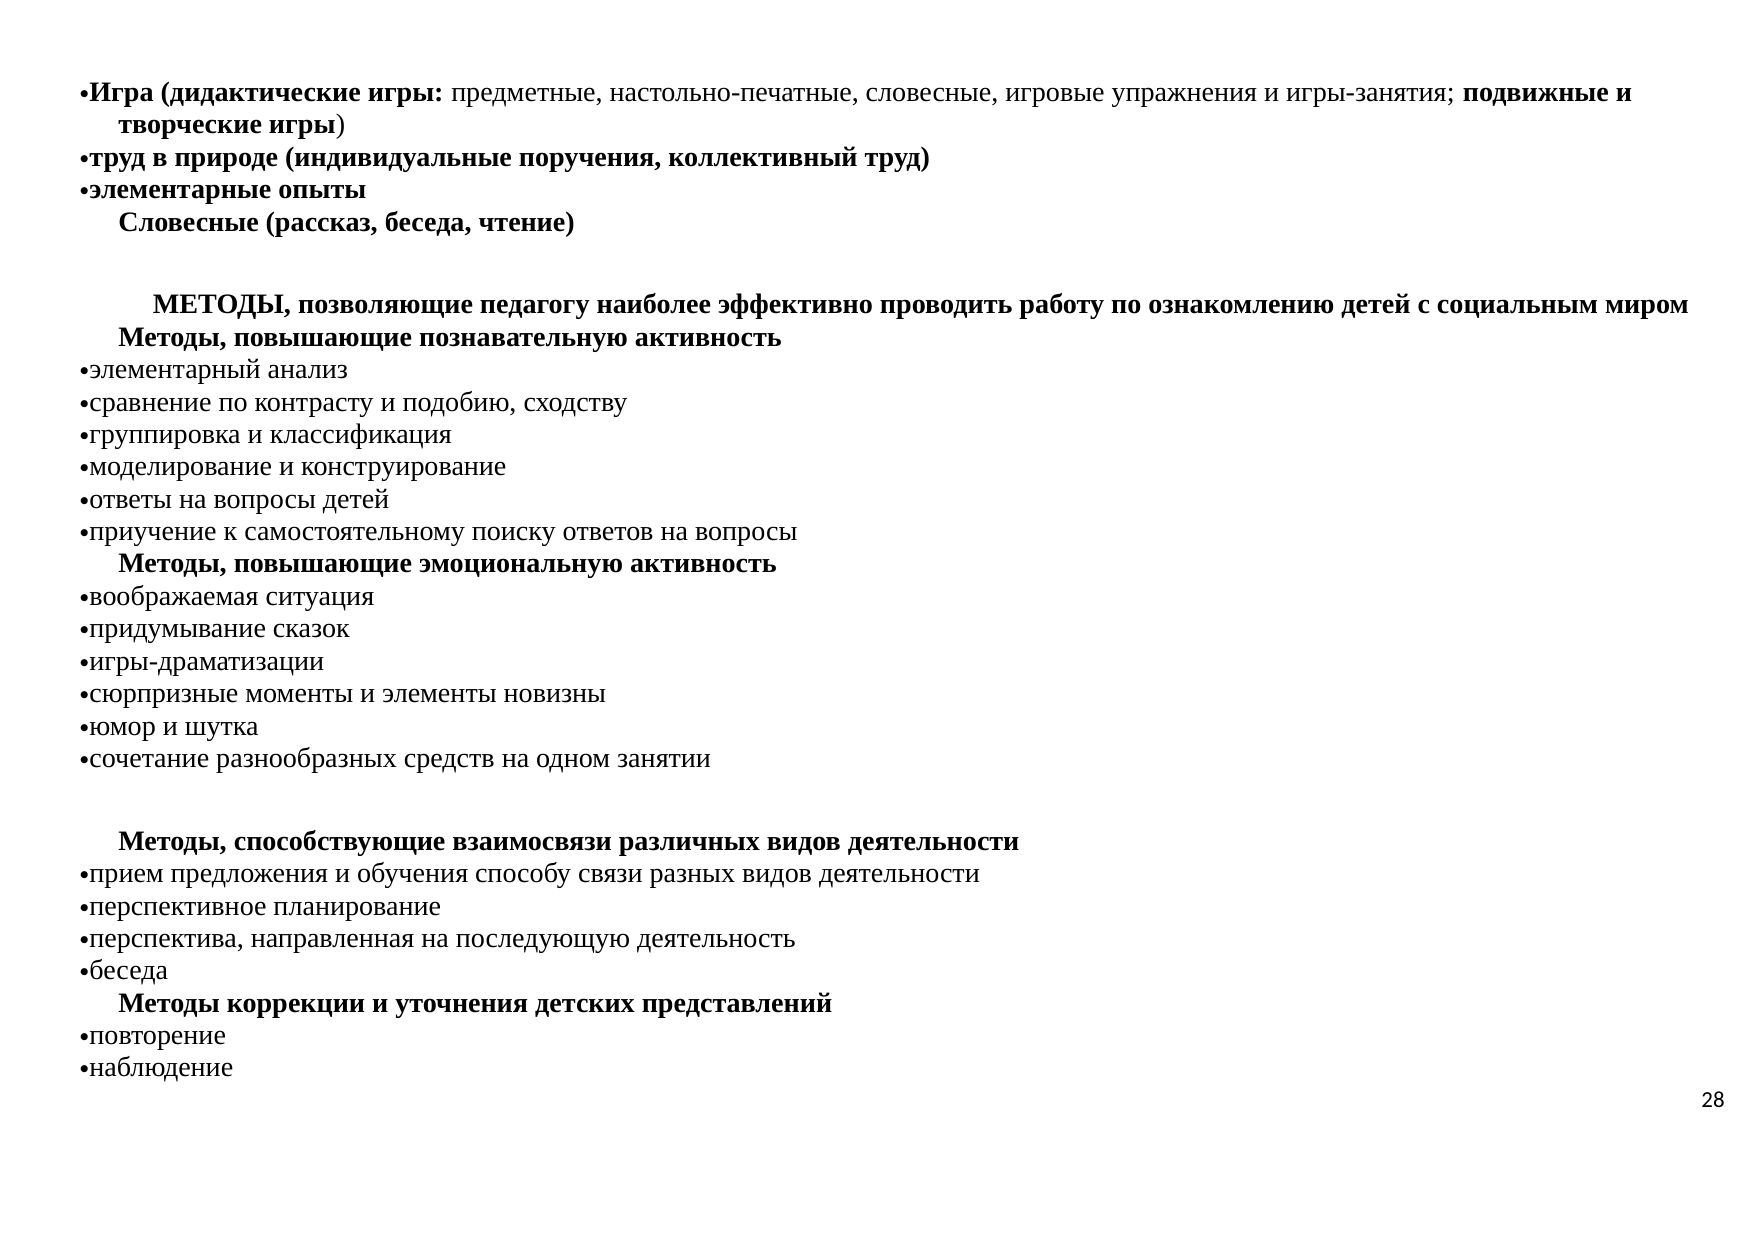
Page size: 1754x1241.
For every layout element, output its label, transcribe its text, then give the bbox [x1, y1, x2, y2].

list приучение к самостоятельному поиску ответов на вопросы [81, 514, 1724, 547]
list придумывание сказок [81, 611, 1724, 644]
list Игра (дидактические игры: предметные, настольно-печатные, словесные, игровые упражнения и игры-занятия; подвижные и творческие игры) [81, 75, 1724, 140]
list игры-драматизации [81, 644, 1724, 676]
text Методы коррекции и уточнения детских представлений [118, 986, 1724, 1018]
list наблюдение [81, 1051, 1724, 1083]
list беседа [81, 953, 1724, 986]
list сюрпризные моменты и элементы новизны [81, 676, 1724, 708]
list юмор и шутка [81, 708, 1724, 741]
text Методы, повышающие эмоциональную активность [118, 547, 1724, 579]
list воображаемая ситуация [81, 579, 1724, 611]
list элементарный анализ [81, 352, 1724, 384]
list ответы на вопросы детей [81, 482, 1724, 514]
list элементарные опыты [81, 172, 1724, 204]
list прием предложения и обучения способу связи разных видов деятельности [81, 856, 1724, 888]
text Методы, способствующие взаимосвязи различных видов деятельности [118, 824, 1724, 856]
list повторение [81, 1018, 1724, 1051]
text Словесные (рассказ, беседа, чтение) [118, 204, 1724, 237]
list группировка и классификация [81, 417, 1724, 449]
list труд в природе (индивидуальные поручения, коллективный труд) [81, 140, 1724, 172]
list моделирование и конструирование [81, 449, 1724, 482]
text Методы, повышающие познавательную активность [118, 320, 1724, 352]
text МЕТОДЫ, позволяющие педагогу наиболее эффективно проводить работу по ознакомлению детей с социальным миром [118, 287, 1724, 320]
list перспектива, направленная на последующую деятельность [81, 921, 1724, 953]
list перспективное планирование [81, 888, 1724, 921]
list сочетание разнообразных средств на одном занятии [81, 741, 1724, 773]
list сравнение по контрасту и подобию, сходству [81, 384, 1724, 417]
